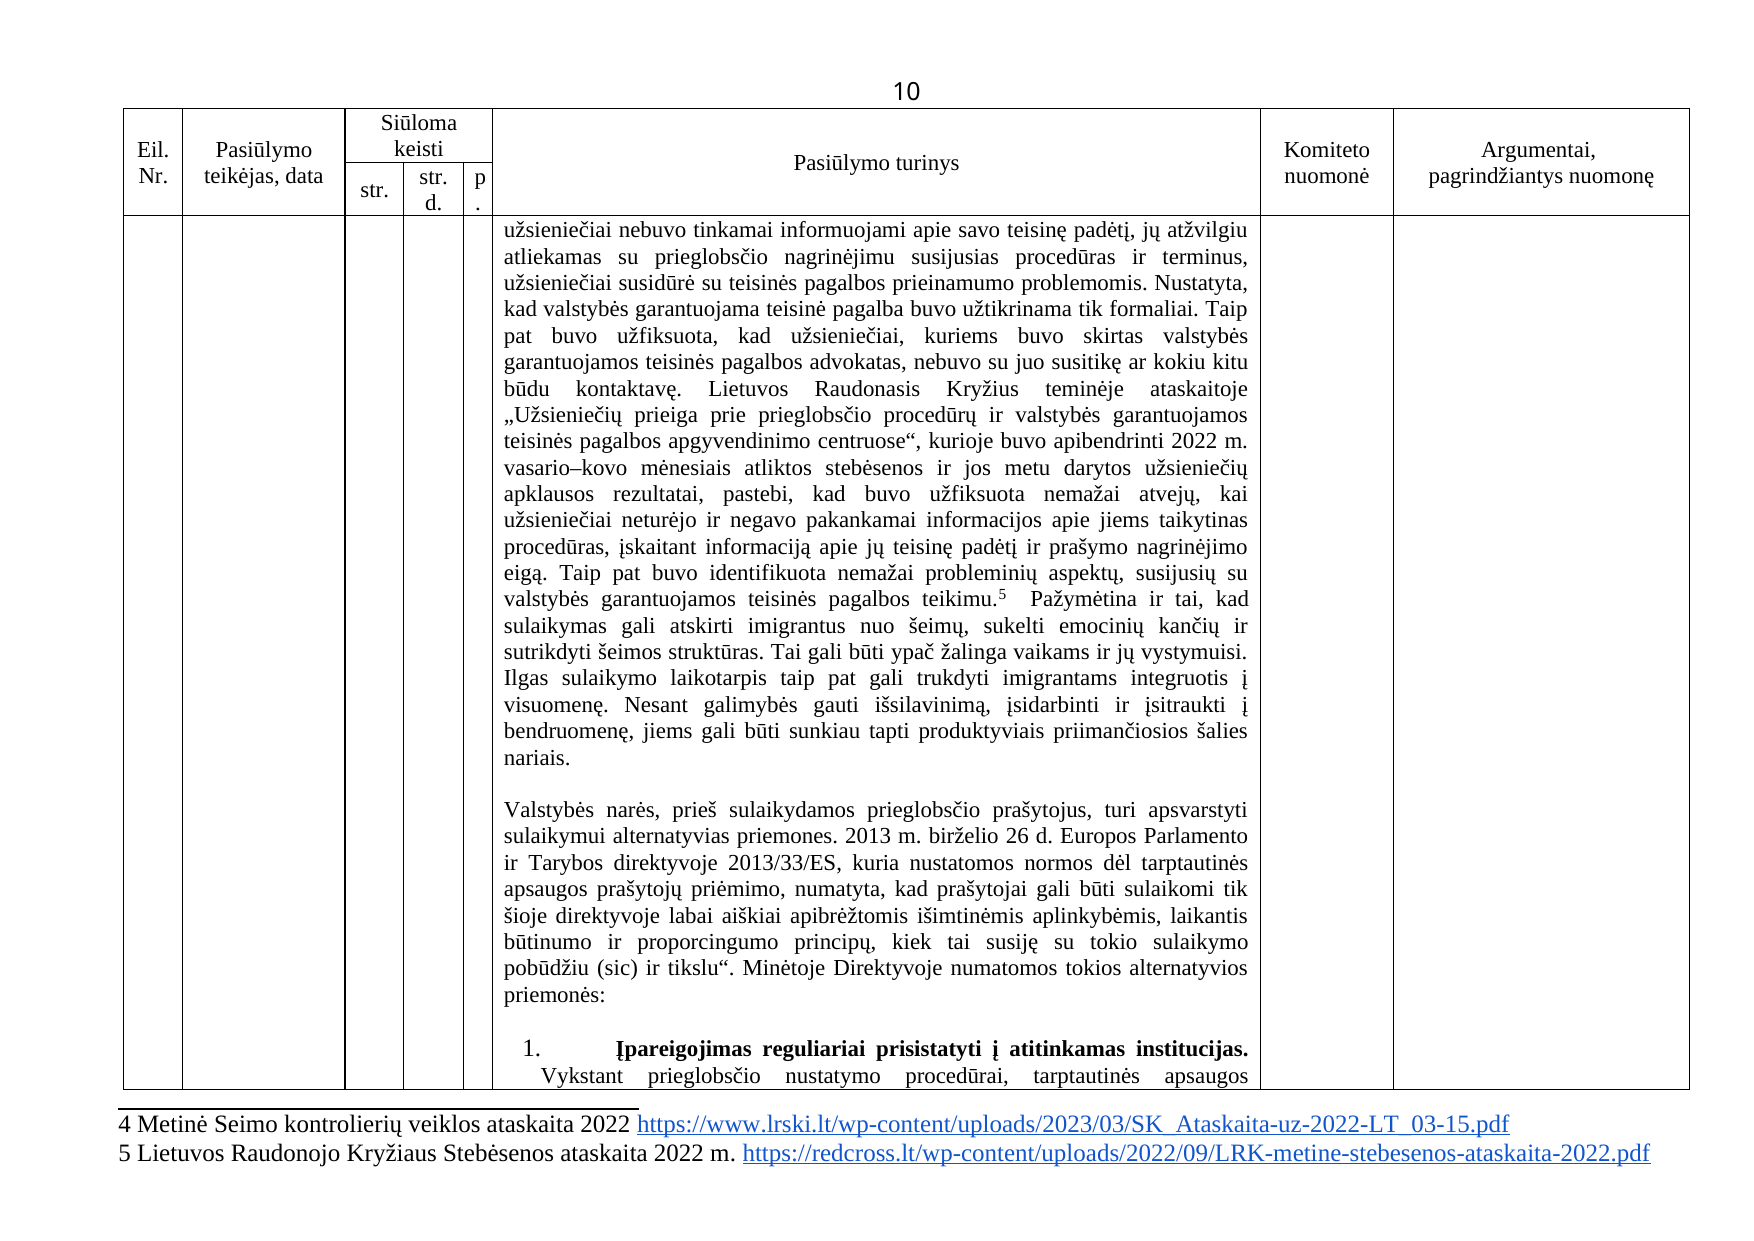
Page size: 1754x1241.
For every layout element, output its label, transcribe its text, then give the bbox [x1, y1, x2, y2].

table_header Eil. Nr. [124, 109, 182, 215]
table_cell [404, 216, 463, 1088]
table_cell [464, 216, 492, 1088]
table_cell p. [464, 163, 492, 215]
table_cell [124, 216, 182, 1088]
table_cell [183, 216, 344, 1088]
table_cell [1394, 216, 1689, 1088]
table_header Argumentai, pagrindžiantys nuomonę [1394, 109, 1689, 215]
table_header Pasiūlymo teikėjas, data [183, 109, 344, 215]
table_cell užsieniečiai nebuvo tinkamai informuojami apie savo teisinę padėtį, jų atžvilgiu atliekamas su prieglobsčio nagrinėjimu susijusias procedūras ir terminus, užsieniečiai susidūrė su teisinės pagalbos prieinamumo problemomis. Nustatyta, kad valstybės garantuojama teisinė pagalba buvo užtikrinama tik formaliai. Taip pat buvo užfiksuota, kad užsieniečiai, kuriems buvo skirtas valstybės garantuojamos teisinės pagalbos advokatas, nebuvo su juo susitikę ar kokiu kitu būdu kontaktavę. Lietuvos Raudonasis Kryžius teminėje ataskaitoje „Užsieniečių prieiga prie prieglobsčio procedūrų ir valstybės garantuojamos teisinės pagalbos apgyvendinimo centruose“, kurioje buvo apibendrinti 2022 m. vasario–kovo mėnesiais atliktos stebėsenos ir jos metu darytos užsieniečių apklausos rezultatai, pastebi, kad buvo užfiksuota nemažai atvejų, kai užsieniečiai neturėjo ir negavo pakankamai informacijos apie jiems taikytinas procedūras, įskaitant informaciją apie jų teisinę padėtį ir prašymo nagrinėjimo eigą. Taip pat buvo identifikuota nemažai probleminių aspektų, susijusių su valstybės garantuojamos teisinės pagalbos teikimu. Pažymėtina ir tai, kad sulaikymas gali atskirti imigrantus nuo šeimų, sukelti emocinių kančių ir sutrikdyti šeimos struktūras. Tai gali būti ypač žalinga vaikams ir jų vystymuisi. Ilgas sulaikymo laikotarpis taip pat gali trukdyti imigrantams integruotis į visuomenę. Nesant galimybės gauti išsilavinimą, įsidarbinti ir įsitraukti į bendruomenę, jiems gali būti sunkiau tapti produktyviais priimančiosios šalies nariais. Valstybės narės, prieš sulaikydamos prieglobsčio prašytojus, turi apsvarstyti sulaikymui alternatyvias priemones. 2013 m. birželio 26 d. Europos Parlamento ir Tarybos direktyvoje 2013/33/ES, kuria nustatomos normos dėl tarptautinės apsaugos prašytojų priėmimo, numatyta, kad prašytojai gali būti sulaikomi tik šioje direktyvoje labai aiškiai apibrėžtomis išimtinėmis aplinkybėmis, laikantis būtinumo ir proporcingumo principų, kiek tai susiję su tokio sulaikymo pobūdžiu (sic) ir tikslu“. Minėtoje Direktyvoje numatomos tokios alternatyvios priemonės: Įpareigojimas reguliariai prisistatyti į atitinkamas institucijas. Vykstant prieglobsčio nustatymo procedūrai, tarptautinės apsaugos [493, 216, 1260, 1088]
table_header Komiteto nuomonė [1261, 109, 1393, 215]
table_header Pasiūlymo turinys [493, 109, 1260, 215]
table_cell str. d. [404, 163, 463, 215]
table_cell [1261, 216, 1393, 1088]
table_cell [346, 216, 403, 1088]
table_cell str. [346, 163, 403, 215]
table_header Siūloma keisti [346, 109, 492, 162]
